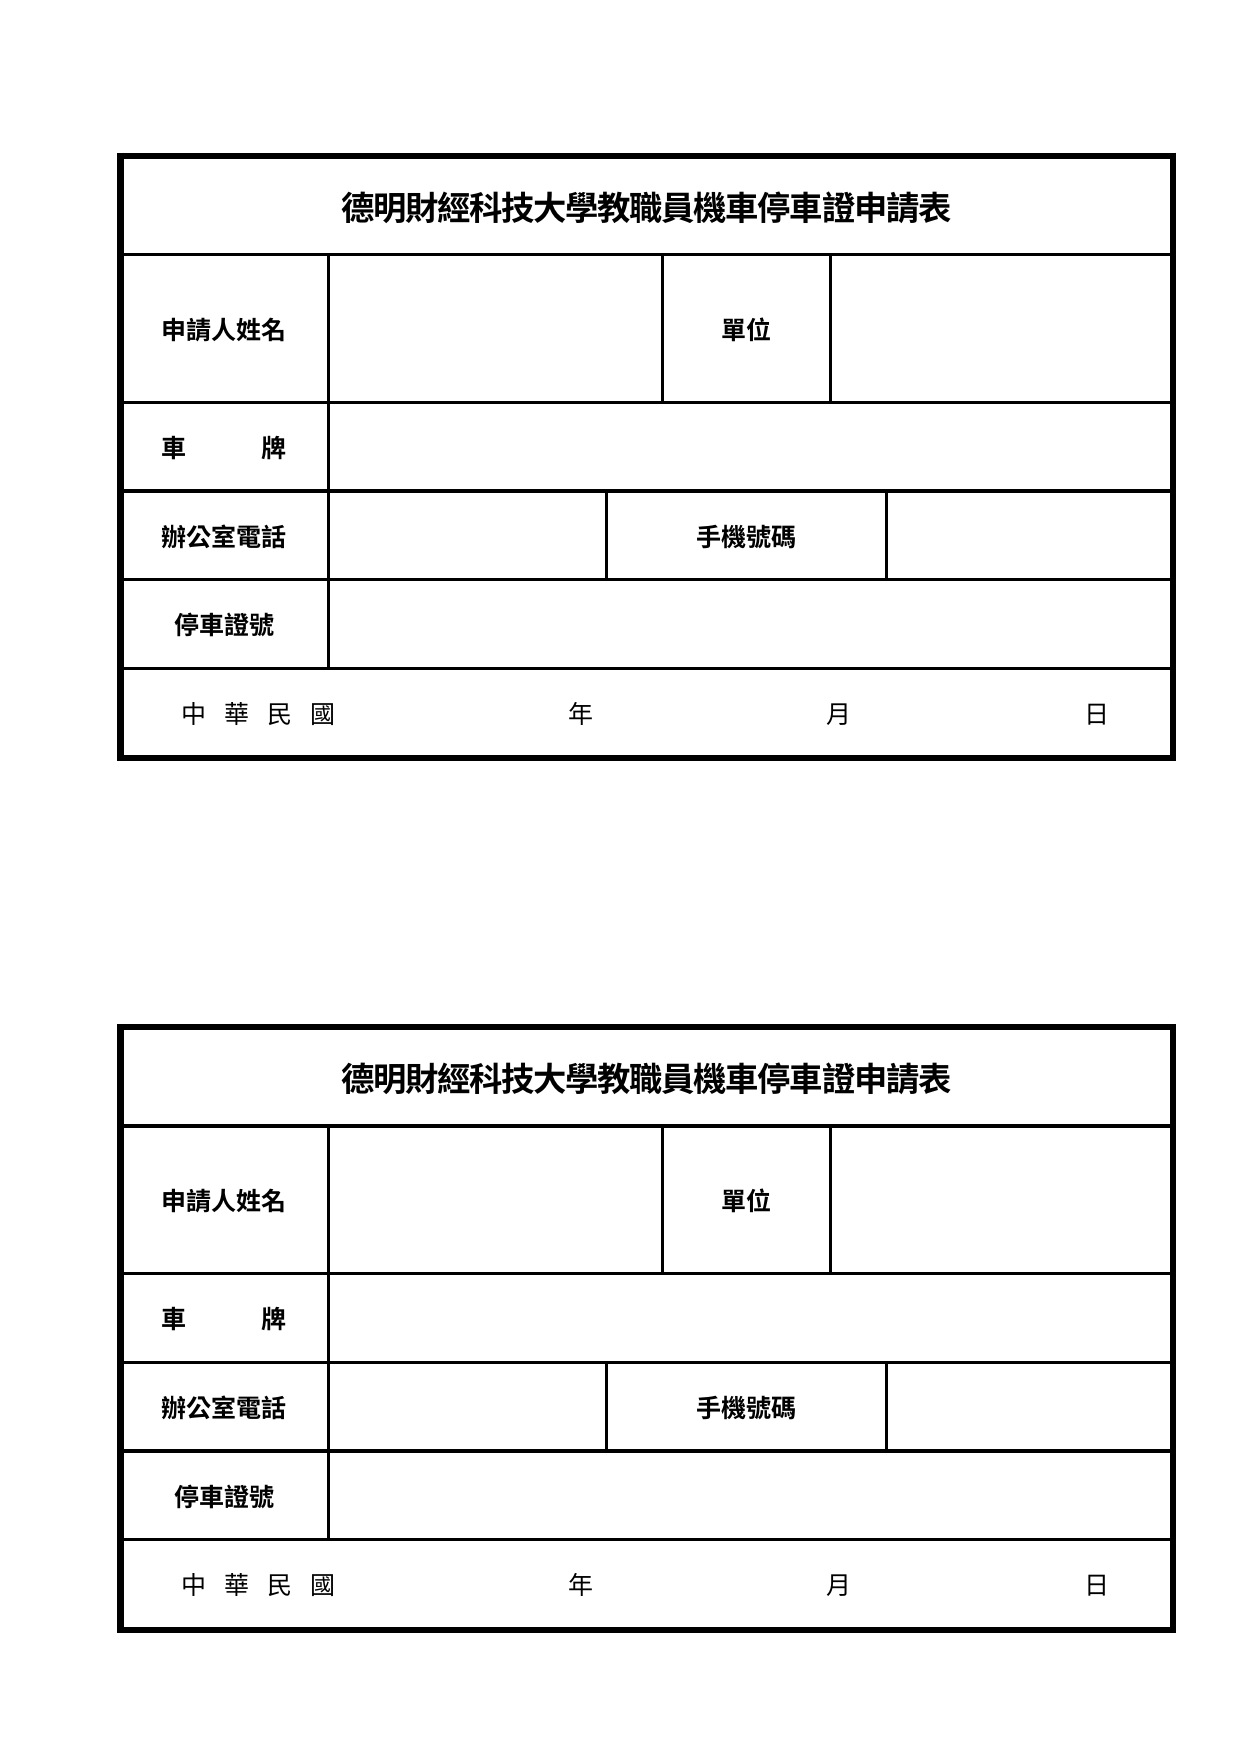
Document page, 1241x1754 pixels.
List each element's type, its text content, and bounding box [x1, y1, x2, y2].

table_cell 手機號碼 [608, 1364, 885, 1449]
table_cell 申請人姓名 [124, 1128, 327, 1272]
table_cell 單位 [664, 256, 829, 401]
table_cell 手機號碼 [608, 493, 885, 578]
table_cell [888, 1364, 1170, 1449]
table_cell [330, 1364, 605, 1449]
table_cell [330, 1275, 1170, 1361]
table_cell 車 牌 [124, 1275, 327, 1361]
table_cell [330, 1128, 661, 1272]
table_cell [832, 256, 1170, 401]
table_header 德明財經科技大學教職員機車停車證申請表 [124, 1030, 1170, 1124]
table_header 德明財經科技大學教職員機車停車證申請表 [124, 159, 1170, 253]
table_cell 中華民國 年 月 日 [124, 1541, 1170, 1627]
table_cell [888, 493, 1170, 578]
table_cell 車 牌 [124, 404, 327, 489]
table_cell 辦公室電話 [124, 493, 327, 578]
table_cell [330, 256, 661, 401]
table_cell 停車證號 [124, 581, 327, 667]
table_cell 辦公室電話 [124, 1364, 327, 1449]
table_cell [330, 493, 605, 578]
table_cell 申請人姓名 [124, 256, 327, 401]
table_cell [330, 1453, 1170, 1538]
table_cell 單位 [664, 1128, 829, 1272]
table_cell [330, 404, 1170, 489]
table_cell 停車證號 [124, 1453, 327, 1538]
table_cell [832, 1128, 1170, 1272]
table_cell [330, 581, 1170, 667]
table_cell 中華民國 年 月 日 [124, 670, 1170, 755]
